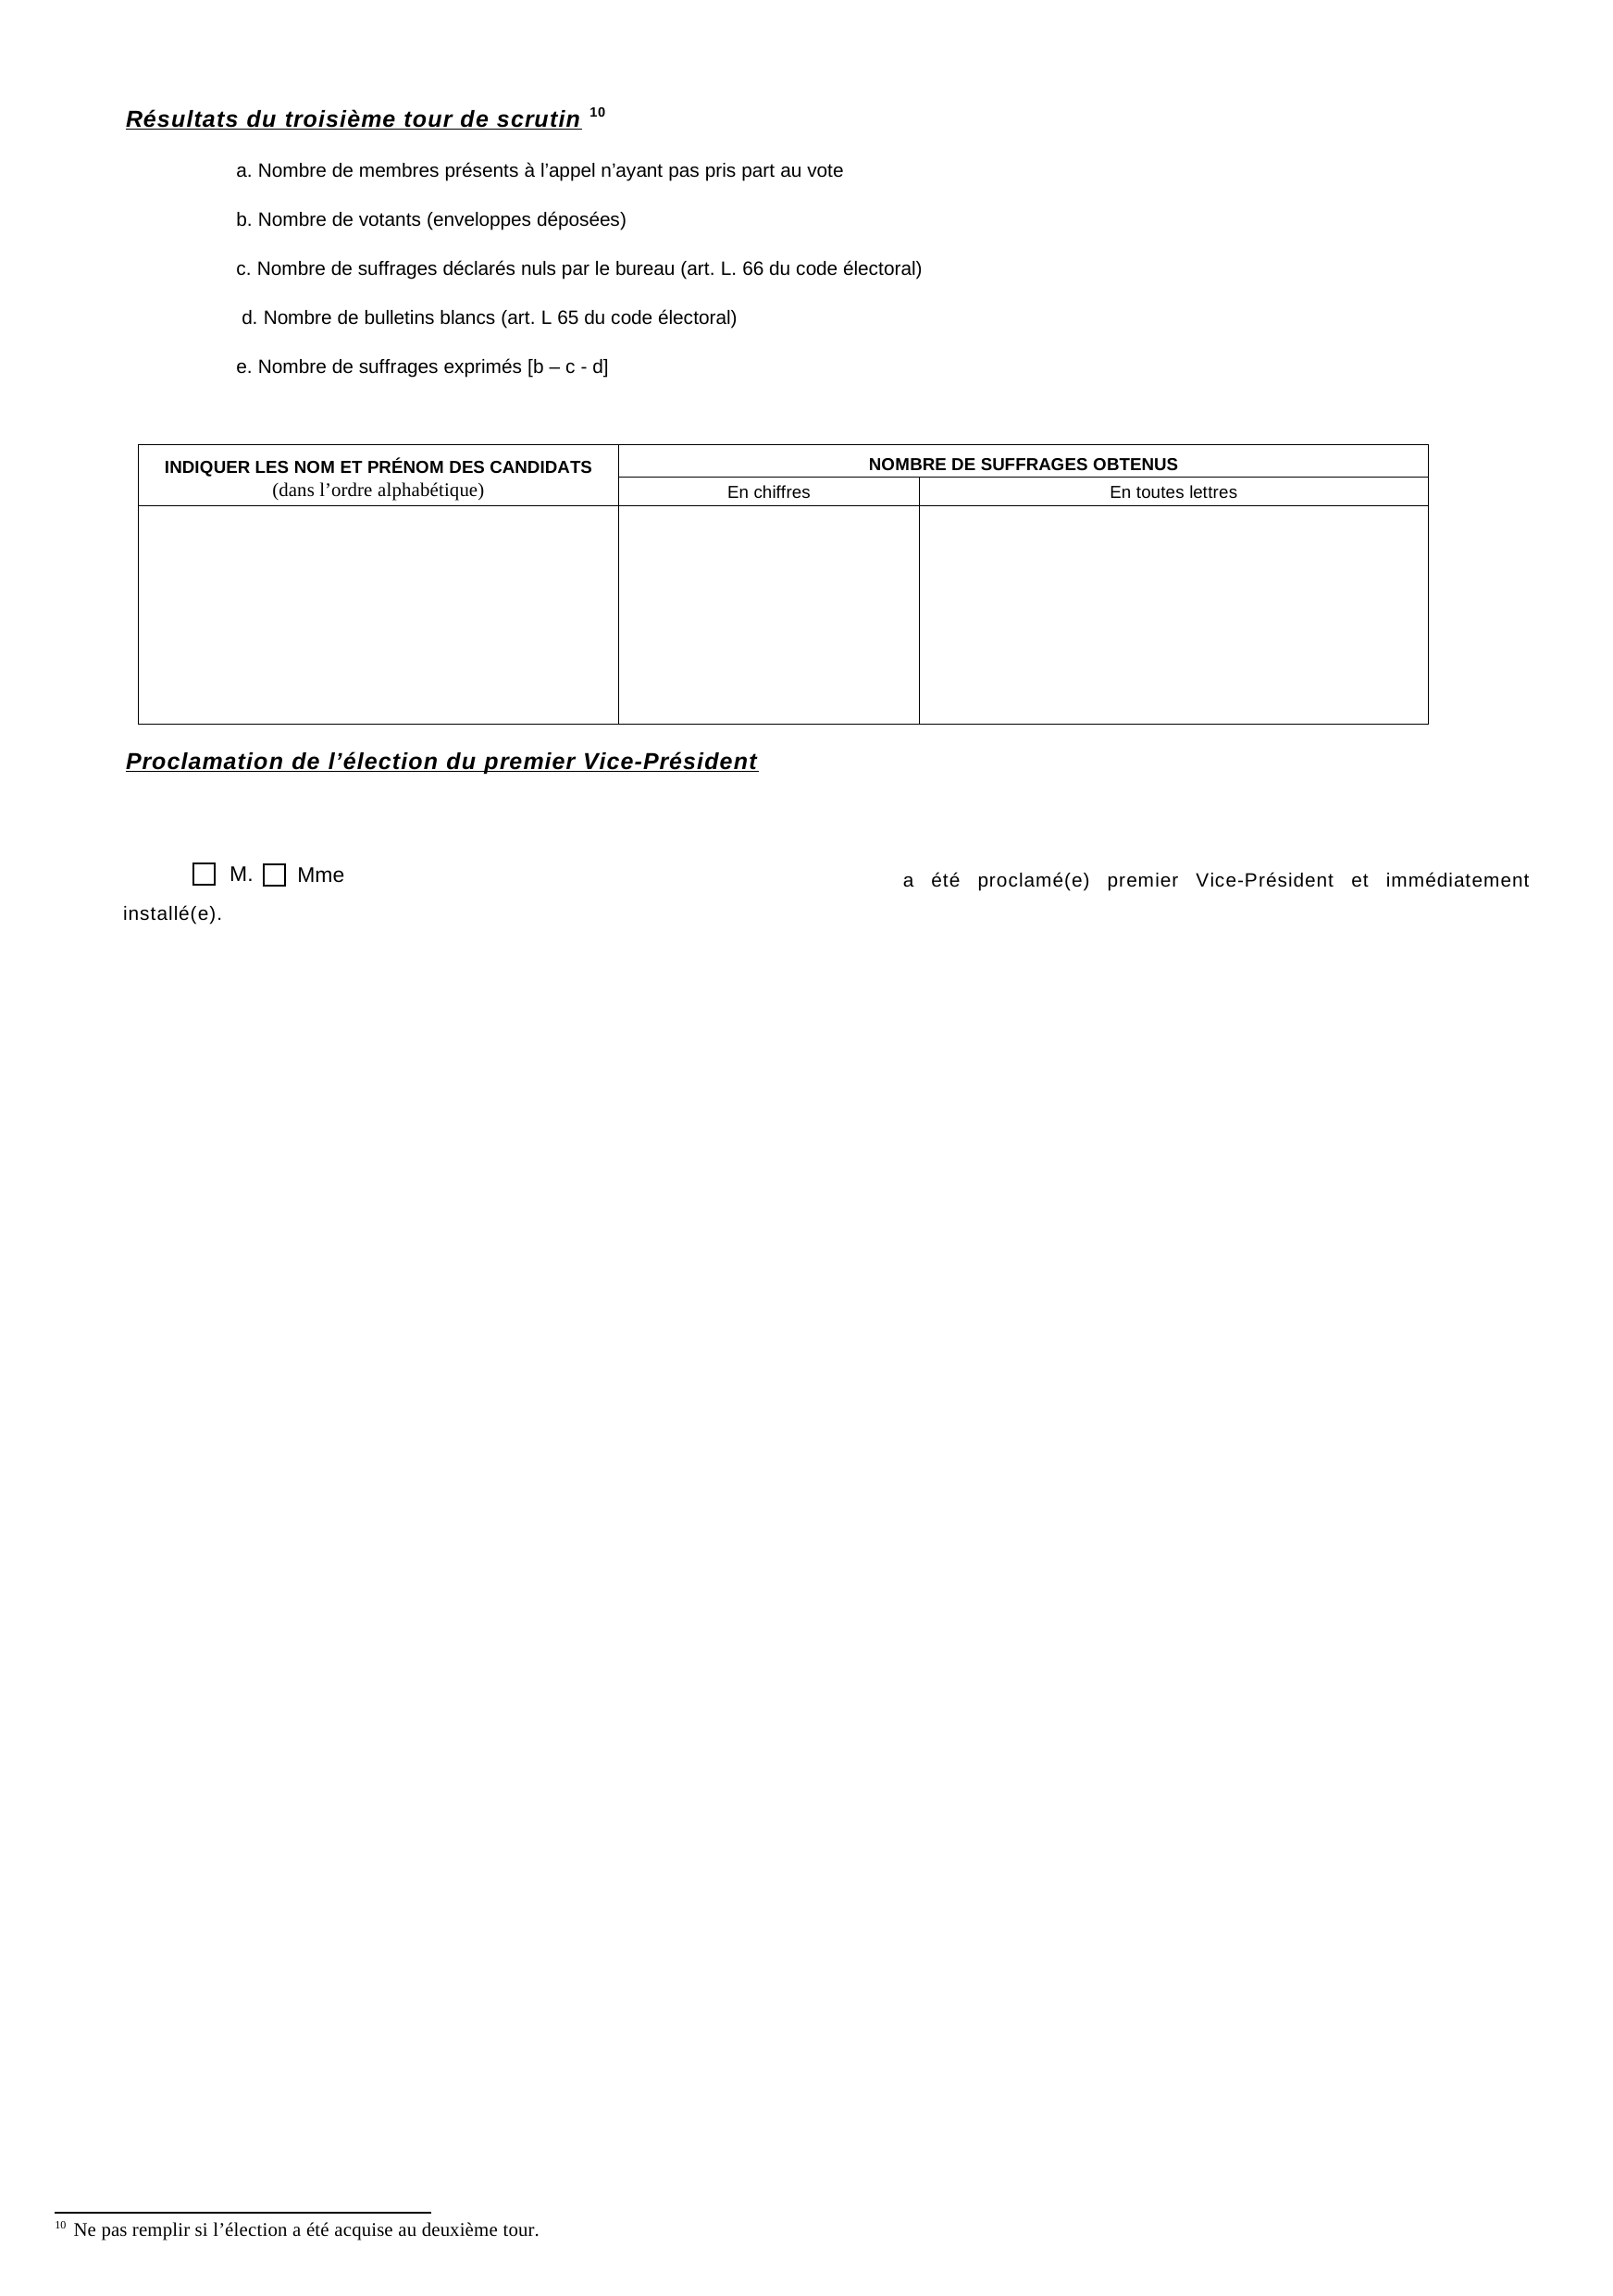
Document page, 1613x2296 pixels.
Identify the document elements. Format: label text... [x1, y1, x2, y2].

table_cell [920, 680, 1428, 724]
table_cell [920, 549, 1428, 592]
table_cell [619, 506, 919, 549]
text Ne pas remplir si l’élection a été acquise au deuxième tour. [55, 2218, 1557, 2240]
table_header INDIQUER LES NOM ET PRÉNOM DES CANDIDATS (dans l’ordre alphabétique) [139, 445, 618, 505]
table_cell [920, 506, 1428, 549]
table_cell [619, 680, 919, 724]
table_cell [619, 592, 919, 636]
table_cell d. Nombre de bulletins blancs (art. L 65 du code électoral) [127, 302, 1044, 351]
table_cell c. Nombre de suffrages déclarés nuls par le bureau (art. L. 66 du code électoral) [127, 253, 1044, 302]
table_cell [139, 592, 618, 636]
subtitle Résultats du troisième tour de scrutin [126, 105, 1531, 131]
table_cell En toutes lettres [920, 478, 1428, 505]
table_cell [1045, 351, 1428, 400]
table_cell En chiffres [619, 478, 919, 505]
table_cell [139, 637, 618, 680]
table_cell [139, 680, 618, 724]
table_cell [1045, 302, 1428, 351]
table_cell e. Nombre de suffrages exprimés [b – c - d] [127, 351, 1044, 400]
table_cell b. Nombre de votants (enveloppes déposées) [127, 203, 1044, 252]
table_cell [920, 637, 1428, 680]
table_cell [1045, 253, 1428, 302]
table_header NOMBRE DE SUFFRAGES OBTENUS [619, 445, 1428, 477]
table_cell [139, 549, 618, 592]
table_cell [139, 506, 618, 549]
table_header a. Nombre de membres présents à l’appel n’ayant pas pris part au vote [127, 154, 1044, 203]
table_header [1045, 154, 1428, 203]
table_cell [920, 592, 1428, 636]
table_cell [619, 549, 919, 592]
table_cell [1045, 203, 1428, 252]
subtitle Proclamation de l’élection du premier Vice-Président [126, 748, 1531, 775]
text a été proclamé(e) premier Vice-Président et immédiatement installé(e). [123, 860, 1531, 925]
table_cell [619, 637, 919, 680]
